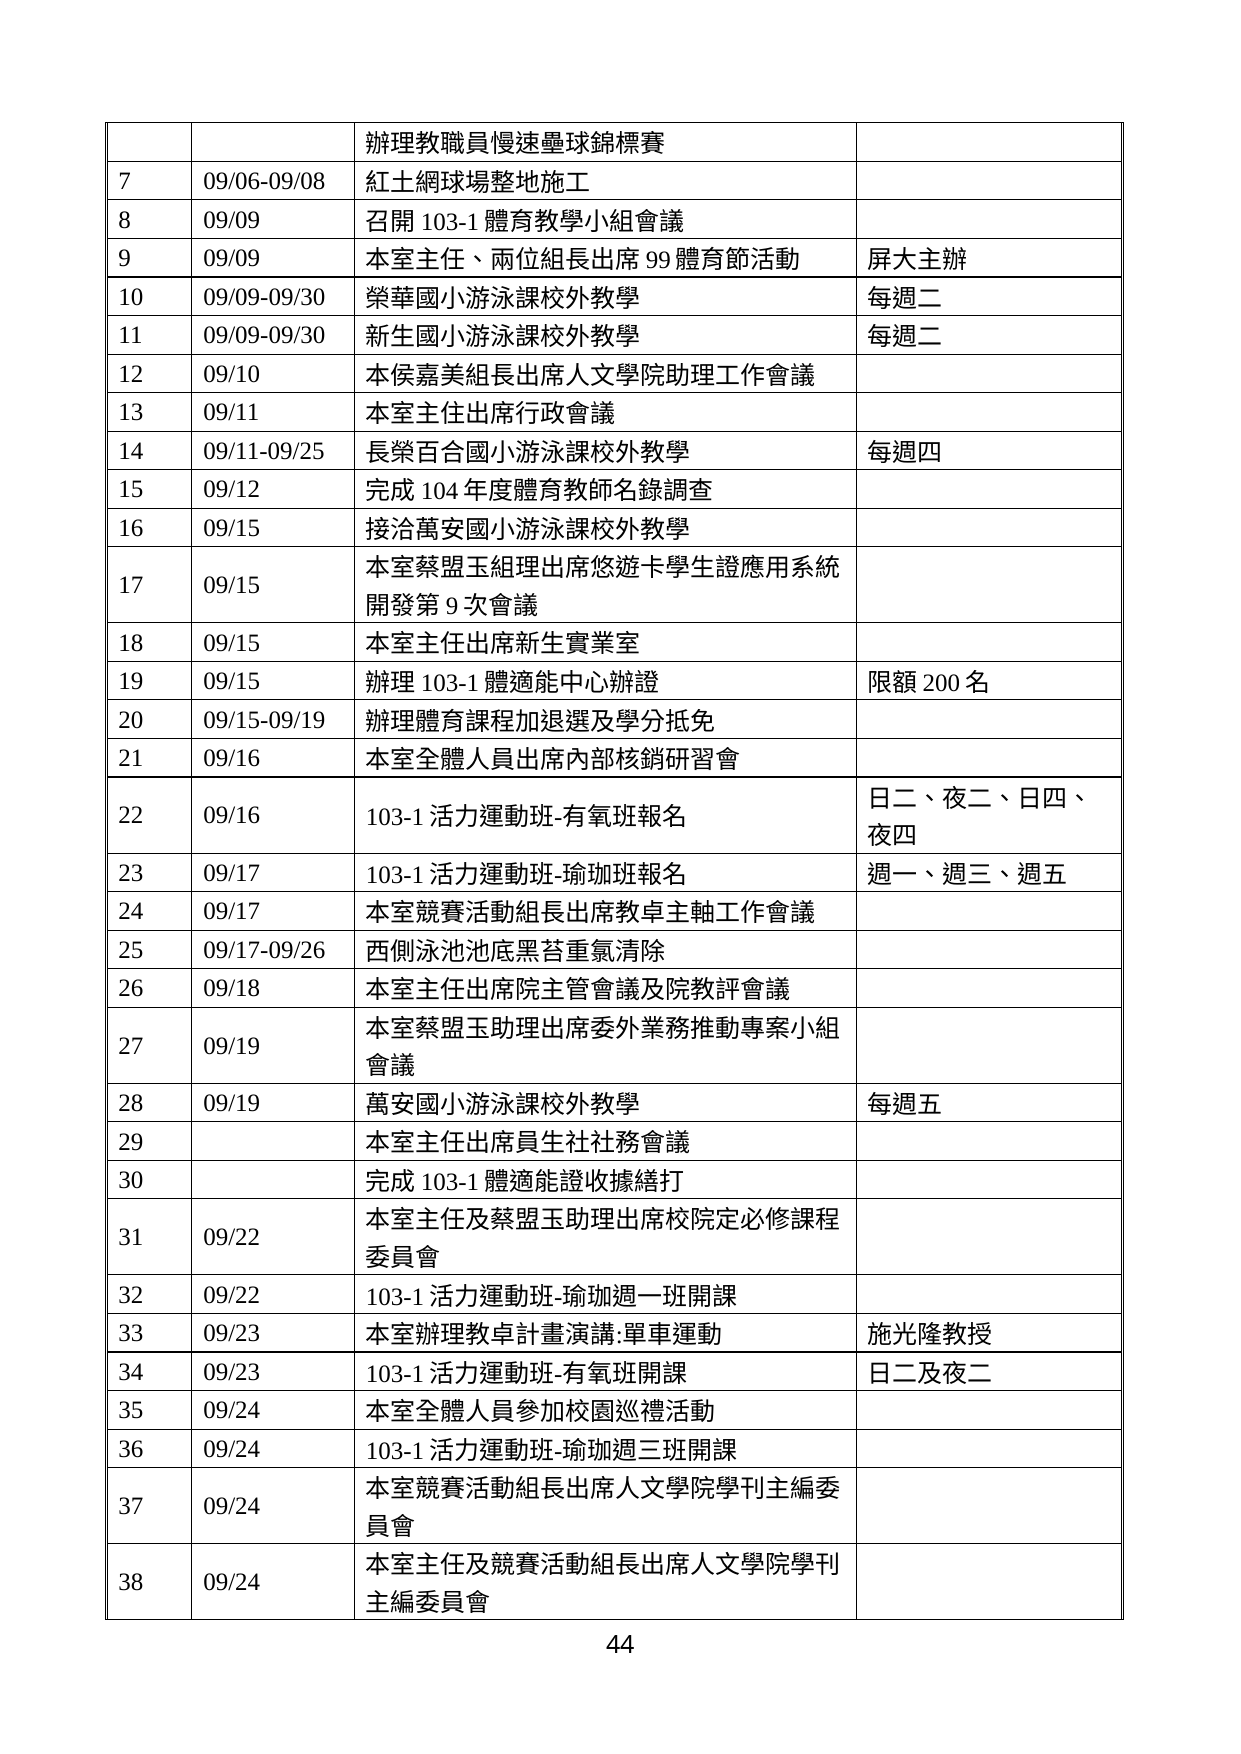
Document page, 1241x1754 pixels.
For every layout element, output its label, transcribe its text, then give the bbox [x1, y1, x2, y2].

table_cell 11 [108, 316, 191, 353]
table_cell 長榮百合國小游泳課校外教學 [355, 432, 856, 469]
table_cell 34 [108, 1353, 191, 1390]
table_cell [192, 123, 354, 161]
table_cell 09/23 [192, 1314, 354, 1351]
table_cell 萬安國小游泳課校外教學 [355, 1084, 856, 1121]
table_cell 8 [108, 200, 191, 238]
table_cell 西側泳池池底黑苔重氯清除 [355, 931, 856, 968]
table_cell 09/09-09/30 [192, 278, 354, 315]
table_cell [857, 470, 1121, 508]
table_cell 本室主任及蔡盟玉助理出席校院定必修課程委員會 [355, 1199, 856, 1274]
table_cell 榮華國小游泳課校外教學 [355, 278, 856, 315]
table_cell [857, 1544, 1121, 1619]
table_cell 20 [108, 700, 191, 738]
table_cell 09/16 [192, 739, 354, 776]
table_cell 26 [108, 969, 191, 1007]
table_cell 09/06-09/08 [192, 162, 354, 199]
table_cell 10 [108, 278, 191, 315]
table_cell 22 [108, 778, 191, 852]
table_cell [857, 509, 1121, 546]
table_cell [857, 547, 1121, 622]
table_cell 09/18 [192, 969, 354, 1007]
table_cell 09/17 [192, 892, 354, 929]
table_cell 32 [108, 1275, 191, 1313]
table_cell [857, 162, 1121, 199]
table_cell 33 [108, 1314, 191, 1351]
table_cell [857, 1275, 1121, 1313]
table_cell 103-1活力運動班-有氧班報名 [355, 778, 856, 852]
table_cell 日二及夜二 [857, 1353, 1121, 1390]
table_cell 完成104年度體育教師名錄調查 [355, 470, 856, 508]
table_cell [857, 1468, 1121, 1543]
table_cell 103-1活力運動班-有氧班開課 [355, 1353, 856, 1390]
table_cell 21 [108, 739, 191, 776]
table_cell 14 [108, 432, 191, 469]
table_cell 15 [108, 470, 191, 508]
table_cell [857, 623, 1121, 661]
table_cell 09/09 [192, 200, 354, 238]
table_cell 本室主任、兩位組長出席99體育節活動 [355, 239, 856, 276]
table_cell [857, 969, 1121, 1007]
table_cell 16 [108, 509, 191, 546]
table_cell 辦理103-1體適能中心辦證 [355, 662, 856, 699]
table_cell 09/11-09/25 [192, 432, 354, 469]
table_cell 本室蔡盟玉組理出席悠遊卡學生證應用系統開發第9次會議 [355, 547, 856, 622]
table_cell 完成103-1體適能證收據繕打 [355, 1161, 856, 1198]
table_cell 09/15 [192, 547, 354, 622]
table_cell [108, 123, 191, 161]
table_cell 本室主任出席員生社社務會議 [355, 1122, 856, 1160]
table_cell 30 [108, 1161, 191, 1198]
table_cell [857, 393, 1121, 431]
table_cell 本室主任出席院主管會議及院教評會議 [355, 969, 856, 1007]
table_cell [857, 1391, 1121, 1428]
table_cell 28 [108, 1084, 191, 1121]
table_cell 09/17-09/26 [192, 931, 354, 968]
table_cell 09/09-09/30 [192, 316, 354, 353]
table_cell 7 [108, 162, 191, 199]
table_cell 103-1活力運動班-瑜珈週一班開課 [355, 1275, 856, 1313]
table_cell [857, 931, 1121, 968]
table_cell [857, 200, 1121, 238]
table_cell [192, 1161, 354, 1198]
table_cell [857, 1122, 1121, 1160]
table_cell 接洽萬安國小游泳課校外教學 [355, 509, 856, 546]
table_cell 本室主住出席行政會議 [355, 393, 856, 431]
table_cell 週一、週三、週五 [857, 854, 1121, 891]
table_cell 本室競賽活動組長出席人文學院學刊主編委員會 [355, 1468, 856, 1543]
table_cell 新生國小游泳課校外教學 [355, 316, 856, 353]
table_cell 09/15 [192, 662, 354, 699]
table_cell 09/22 [192, 1275, 354, 1313]
table_cell 24 [108, 892, 191, 929]
table_cell 09/10 [192, 355, 354, 392]
table_cell [857, 739, 1121, 776]
table_cell 辦理體育課程加退選及學分抵免 [355, 700, 856, 738]
table_cell [192, 1122, 354, 1160]
table_cell 09/19 [192, 1084, 354, 1121]
table_cell 09/24 [192, 1468, 354, 1543]
table_cell 每週四 [857, 432, 1121, 469]
table_cell 本室蔡盟玉助理出席委外業務推動專案小組會議 [355, 1008, 856, 1083]
table_cell 本室全體人員參加校園巡禮活動 [355, 1391, 856, 1428]
table_cell 施光隆教授 [857, 1314, 1121, 1351]
table_cell 27 [108, 1008, 191, 1083]
table_cell 09/09 [192, 239, 354, 276]
table_cell 36 [108, 1430, 191, 1467]
table_cell 召開103-1體育教學小組會議 [355, 200, 856, 238]
table_cell 每週五 [857, 1084, 1121, 1121]
table_cell 辦理教職員慢速壘球錦標賽 [355, 123, 856, 161]
table_cell 13 [108, 393, 191, 431]
table_cell 12 [108, 355, 191, 392]
table_cell 本室辦理教卓計畫演講:單車運動 [355, 1314, 856, 1351]
table_cell 25 [108, 931, 191, 968]
table_cell 38 [108, 1544, 191, 1619]
table_cell 23 [108, 854, 191, 891]
table_cell [857, 1008, 1121, 1083]
table_cell [857, 892, 1121, 929]
table_cell 29 [108, 1122, 191, 1160]
table_cell 9 [108, 239, 191, 276]
table_cell 本室主任出席新生實業室 [355, 623, 856, 661]
table_cell 35 [108, 1391, 191, 1428]
table_cell [857, 355, 1121, 392]
table_cell 09/19 [192, 1008, 354, 1083]
table_cell [857, 1430, 1121, 1467]
table_cell 每週二 [857, 316, 1121, 353]
table_cell 09/16 [192, 778, 354, 852]
table_cell 09/24 [192, 1430, 354, 1467]
table_cell 09/15-09/19 [192, 700, 354, 738]
table_cell 限額200名 [857, 662, 1121, 699]
table_cell 本室全體人員出席內部核銷研習會 [355, 739, 856, 776]
table_cell 103-1活力運動班-瑜珈週三班開課 [355, 1430, 856, 1467]
table_cell [857, 123, 1121, 161]
table_cell 19 [108, 662, 191, 699]
table_cell 09/11 [192, 393, 354, 431]
table_cell 日二、夜二、日四、夜四 [857, 778, 1121, 852]
table_cell 17 [108, 547, 191, 622]
table_cell 09/17 [192, 854, 354, 891]
table_cell [857, 700, 1121, 738]
table_cell 103-1活力運動班-瑜珈班報名 [355, 854, 856, 891]
table_cell 09/12 [192, 470, 354, 508]
table_cell [857, 1199, 1121, 1274]
table_cell 每週二 [857, 278, 1121, 315]
table_cell 本室競賽活動組長出席教卓主軸工作會議 [355, 892, 856, 929]
table_cell 09/24 [192, 1544, 354, 1619]
table_cell 本侯嘉美組長出席人文學院助理工作會議 [355, 355, 856, 392]
table_cell [857, 1161, 1121, 1198]
table_cell 37 [108, 1468, 191, 1543]
table_cell 屏大主辦 [857, 239, 1121, 276]
table_cell 09/22 [192, 1199, 354, 1274]
table_cell 紅土網球場整地施工 [355, 162, 856, 199]
table_cell 本室主任及競賽活動組長出席人文學院學刊主編委員會 [355, 1544, 856, 1619]
table_cell 31 [108, 1199, 191, 1274]
table_cell 09/24 [192, 1391, 354, 1428]
table_cell 18 [108, 623, 191, 661]
table_cell 09/23 [192, 1353, 354, 1390]
table_cell 09/15 [192, 623, 354, 661]
table_cell 09/15 [192, 509, 354, 546]
